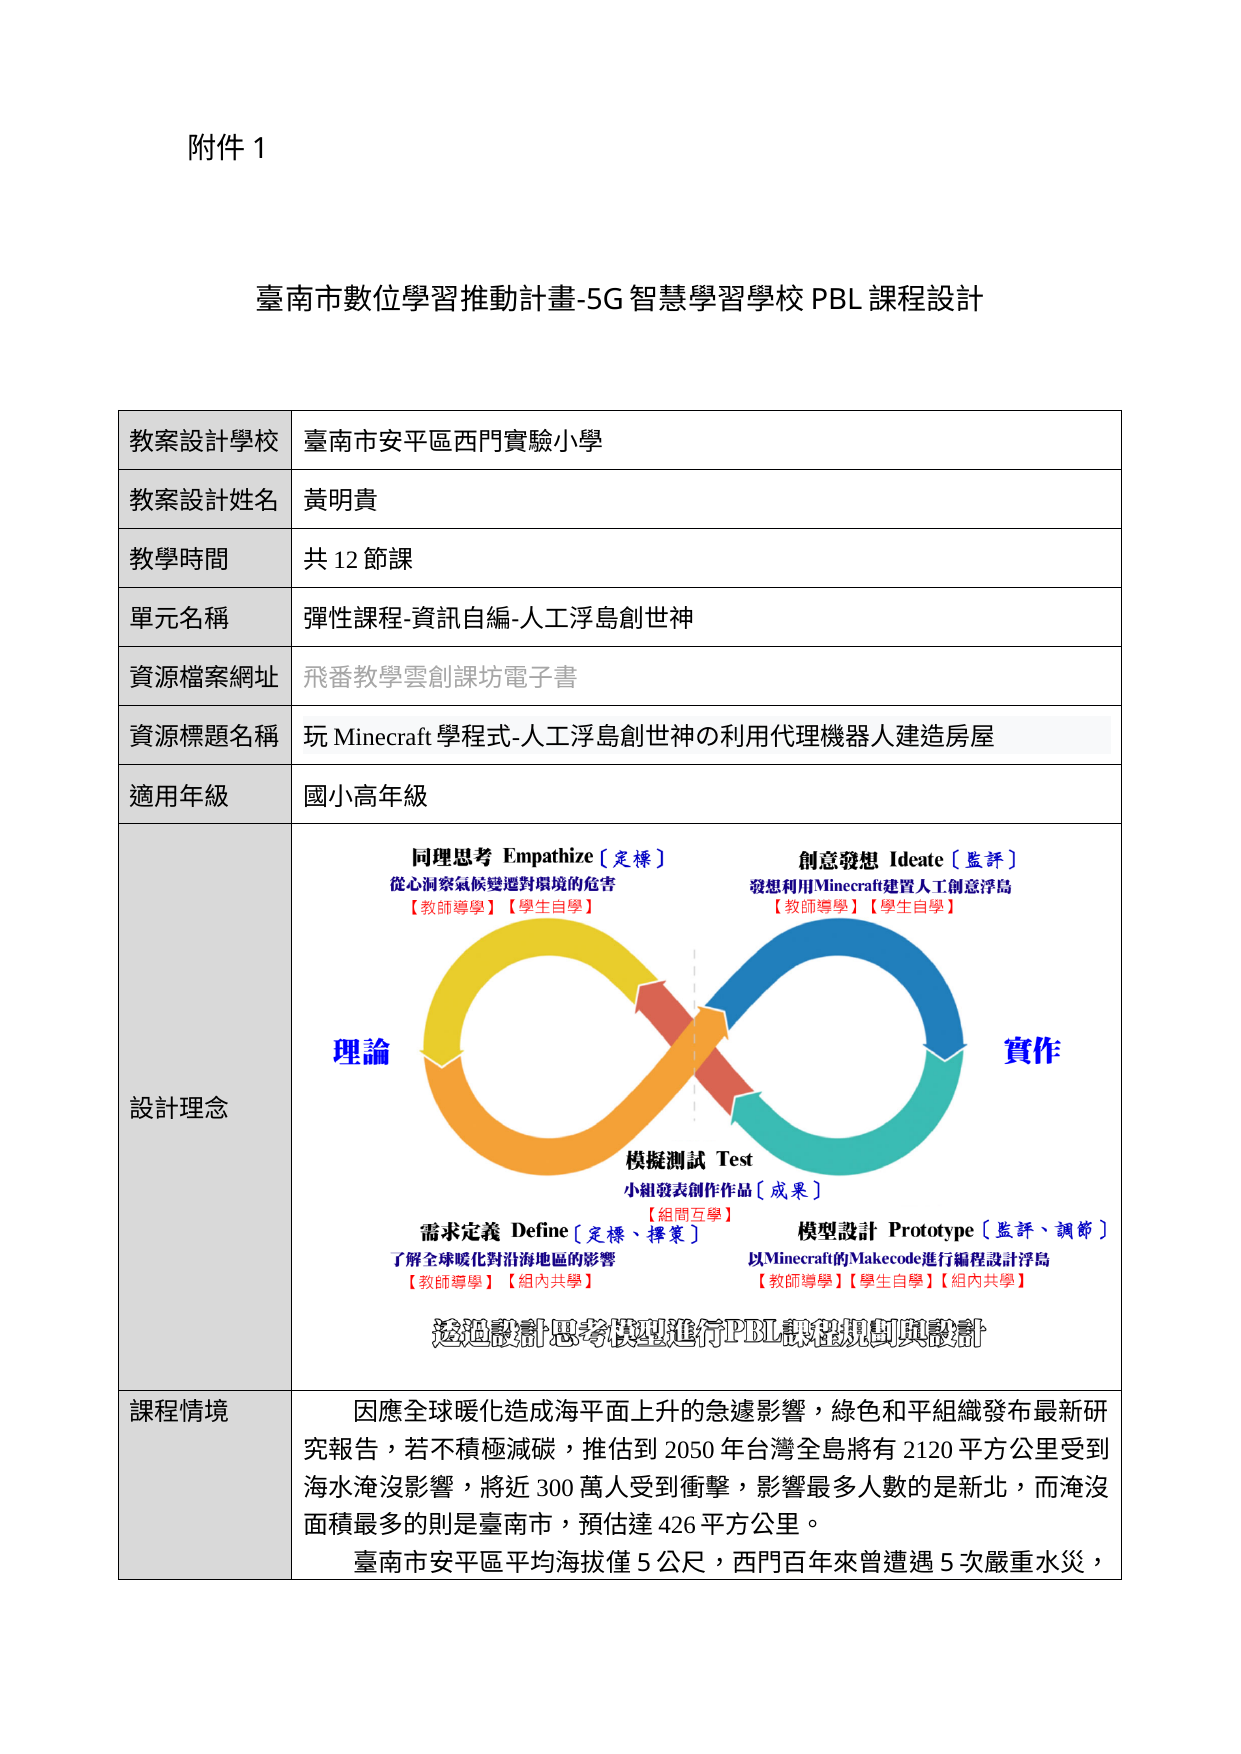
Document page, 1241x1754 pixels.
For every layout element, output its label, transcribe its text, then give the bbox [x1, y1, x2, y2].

table_cell 黃明貴 [292, 470, 1121, 528]
table_cell 適用年級 [119, 765, 291, 823]
table_cell 資源檔案網址 [119, 647, 291, 705]
table_cell 單元名稱 [119, 588, 291, 646]
table_cell 彈性課程-資訊自編-人工浮島創世神 [292, 588, 1121, 646]
table_cell 課程情境 [119, 1391, 291, 1579]
table_cell 資源標題名稱 [119, 706, 291, 764]
table_cell 設計理念 [119, 824, 291, 1390]
table_header 臺南市安平區西門實驗小學 [292, 411, 1121, 469]
table_cell [292, 824, 1121, 1390]
table_cell 飛番教學雲創課坊電子書 [292, 647, 1121, 705]
table_cell 教學時間 [119, 529, 291, 587]
table_cell 因應全球暖化造成海平面上升的急遽影響，綠色和平組織發布最新研究報告，若不積極減碳，推估到2050年台灣全島將有2120平方公里受到海水淹沒影響，將近300萬人受到衝擊，影響最多人數的是新北，而淹沒面積最多的則是臺南市，預估達426平方公里。 臺南市安平區平均海拔僅5公尺，西門百年來曾遭遇5次嚴重水災， [292, 1391, 1121, 1579]
table_cell 國小高年級 [292, 765, 1121, 823]
table_header 教案設計學校 [119, 411, 291, 469]
text 臺南市數位學習推動計畫-5G智慧學習學校PBL課程設計 [187, 259, 1053, 334]
text 附件1 [187, 108, 1053, 183]
table_cell 玩Minecraft學程式-人工浮島創世神の利用代理機器人建造房屋 [292, 706, 1121, 764]
table_cell 教案設計姓名 [119, 470, 291, 528]
table_cell 共12節課 [292, 529, 1121, 587]
picture [303, 824, 1111, 1366]
